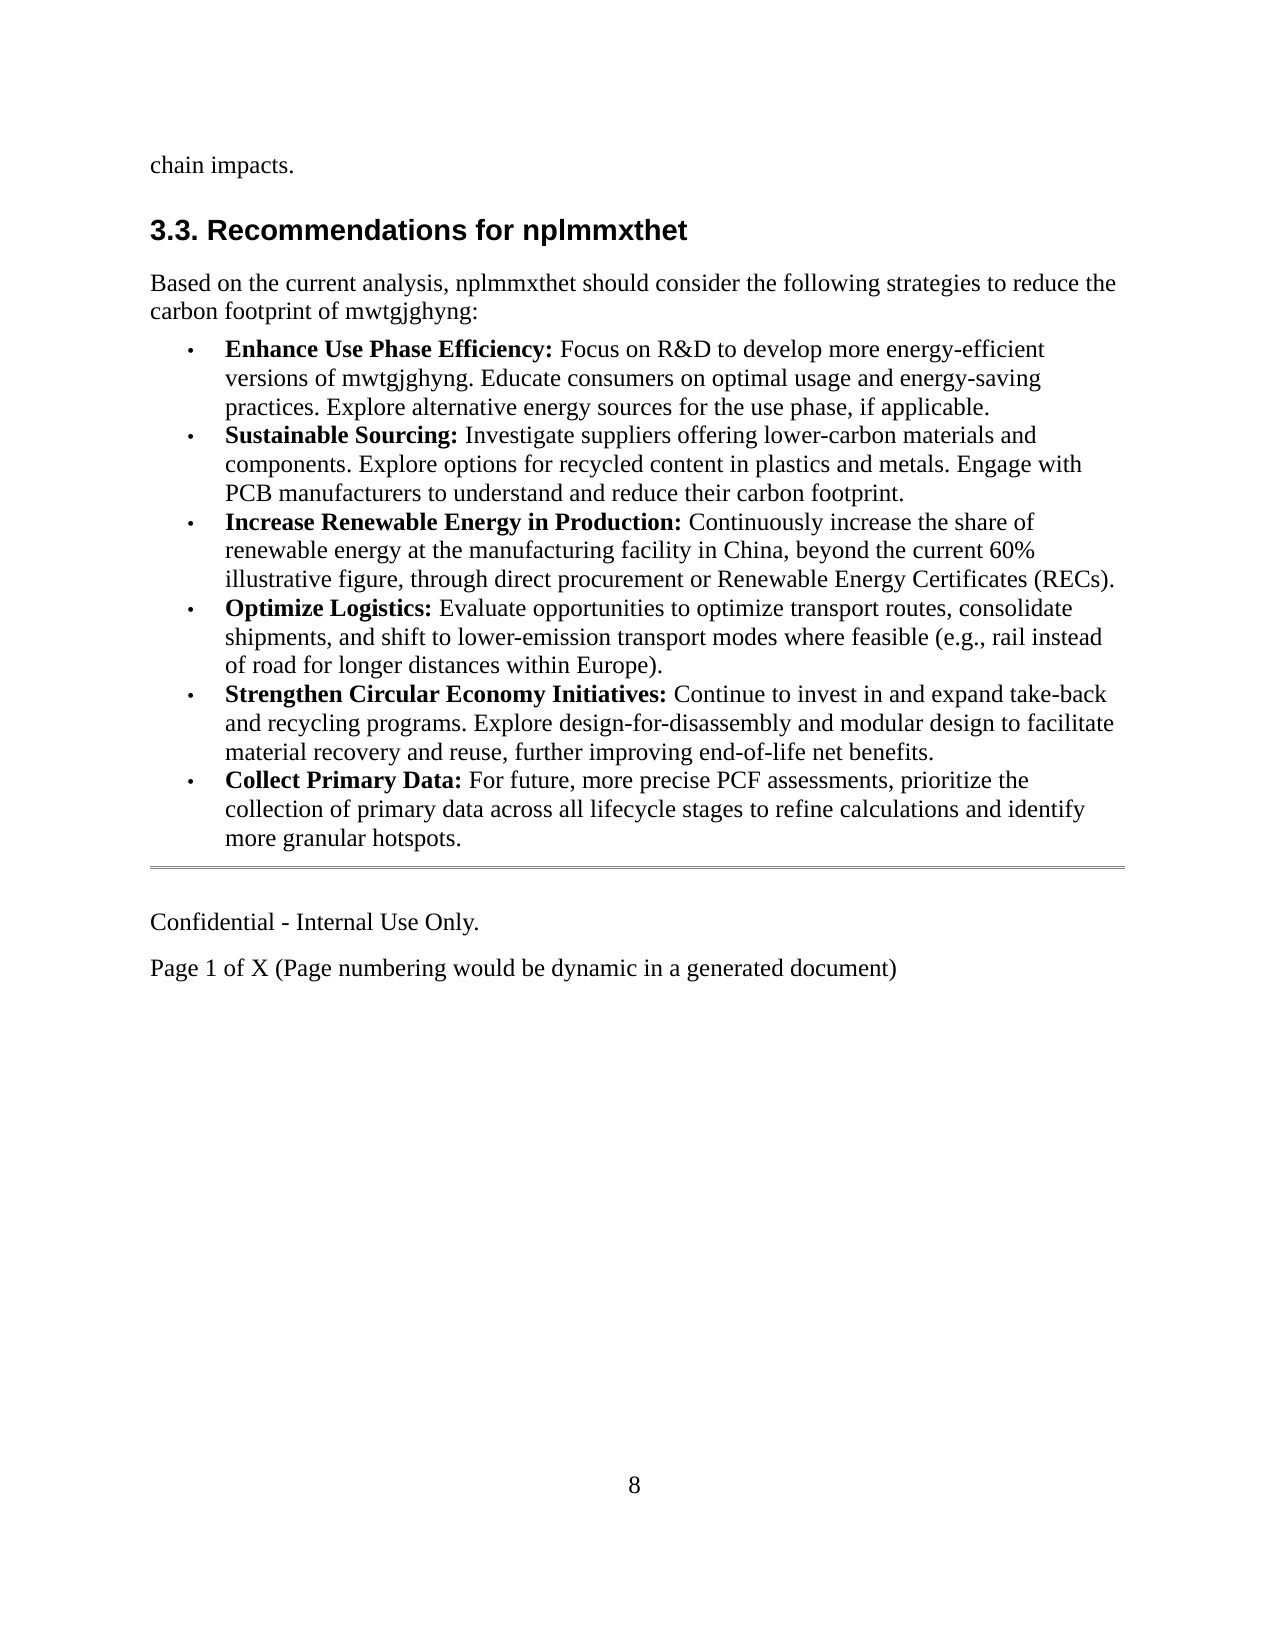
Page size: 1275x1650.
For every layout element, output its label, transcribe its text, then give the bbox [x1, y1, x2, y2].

text chain impacts. [150, 150, 1125, 179]
list Enhance Use Phase Efficiency: Focus on R&D to develop more energy-efficient versions of mwtgjghyng. Educate consumers on optimal usage and energy-saving practices. Explore alternative energy sources for the use phase, if applicable. [187, 334, 1125, 420]
list Optimize Logistics: Evaluate opportunities to optimize transport routes, consolidate shipments, and shift to lower-emission transport modes where feasible (e.g., rail instead of road for longer distances within Europe). [187, 593, 1125, 679]
list Increase Renewable Energy in Production: Continuously increase the share of renewable energy at the manufacturing facility in China, beyond the current 60% illustrative figure, through direct procurement or Renewable Energy Certificates (RECs). [187, 507, 1125, 593]
subtitle 3.3. Recommendations for nplmmxthet [150, 213, 1125, 246]
text Based on the current analysis, nplmmxthet should consider the following strategies to reduce the carbon footprint of mwtgjghyng: [150, 268, 1125, 325]
text Confidential - Internal Use Only. [150, 907, 1125, 936]
list Strengthen Circular Economy Initiatives: Continue to invest in and expand take-back and recycling programs. Explore design-for-disassembly and modular design to facilitate material recovery and reuse, further improving end-of-life net benefits. [187, 679, 1125, 765]
list Collect Primary Data: For future, more precise PCF assessments, prioritize the collection of primary data across all lifecycle stages to refine calculations and identify more granular hotspots. [187, 765, 1125, 852]
list Sustainable Sourcing: Investigate suppliers offering lower-carbon materials and components. Explore options for recycled content in plastics and metals. Engage with PCB manufacturers to understand and reduce their carbon footprint. [187, 420, 1125, 507]
text Page 1 of X (Page numbering would be dynamic in a generated document) [150, 953, 1125, 982]
